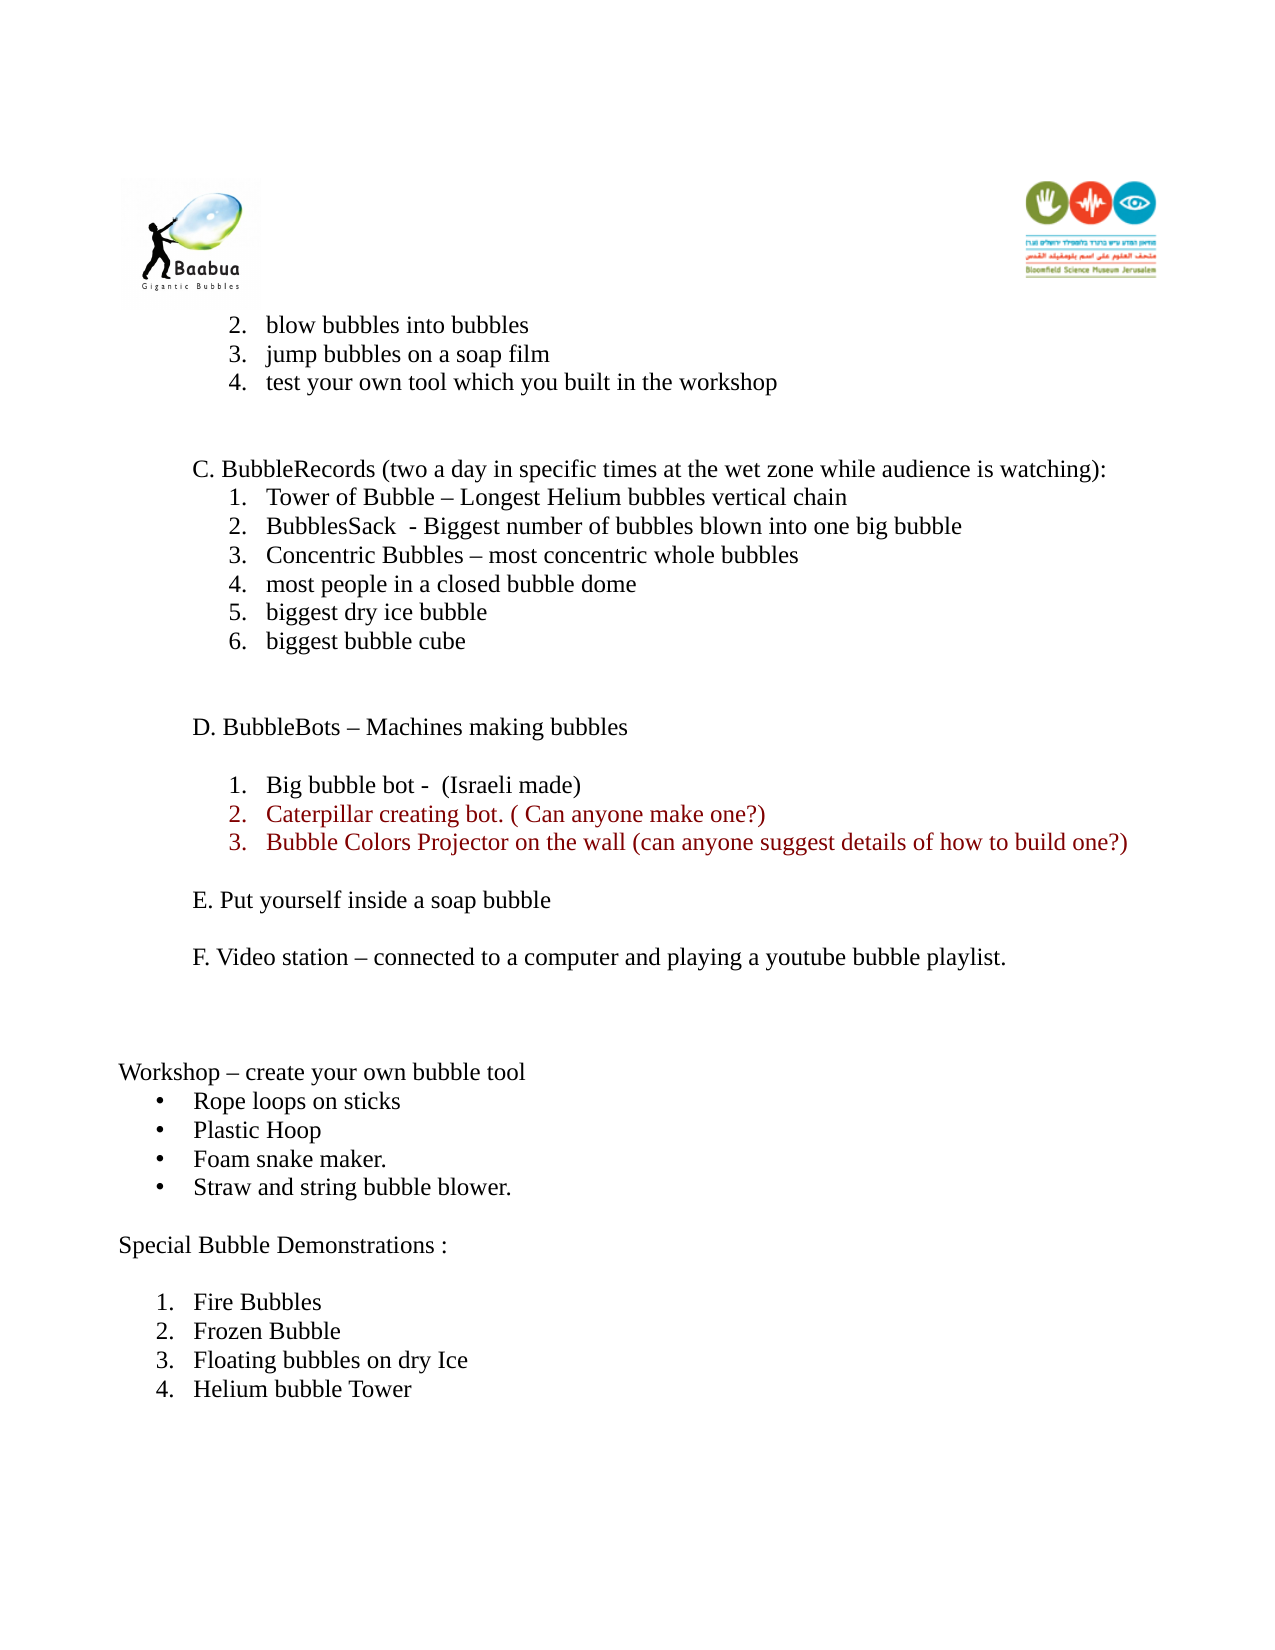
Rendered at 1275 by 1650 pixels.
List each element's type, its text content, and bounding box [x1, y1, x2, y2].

list Caterpillar creating bot. ( Can anyone make one?) [228, 799, 1157, 827]
list Frozen Bubble [156, 1316, 1157, 1345]
list test your own tool which you built in the workshop [228, 367, 1157, 396]
text Workshop – create your own bubble tool [118, 1057, 1157, 1086]
list Fire Bubbles [156, 1287, 1157, 1316]
list biggest dry ice bubble [228, 597, 1157, 626]
list Plastic Hoop [156, 1115, 1157, 1144]
list Concentric Bubbles – most concentric whole bubbles [228, 540, 1157, 569]
list Straw and string bubble blower. [156, 1172, 1157, 1201]
text Special Bubble Demonstrations : [118, 1230, 1157, 1259]
list BubblesSack - Biggest number of bubbles blown into one big bubble [228, 511, 1157, 540]
list Helium bubble Tower [156, 1374, 1157, 1402]
text E. Put yourself inside a soap bubble [192, 885, 1157, 914]
text D. BubbleBots – Machines making bubbles [192, 712, 1157, 741]
list Foam snake maker. [156, 1144, 1157, 1172]
list jump bubbles on a soap film [228, 339, 1157, 367]
list most people in a closed bubble dome [228, 569, 1157, 597]
picture [120, 178, 262, 310]
text F. Video station – connected to a computer and playing a youtube bubble playlist. [192, 942, 1157, 971]
list Big bubble bot - (Israeli made) [228, 770, 1157, 799]
picture [1025, 179, 1157, 278]
list Floating bubbles on dry Ice [156, 1345, 1157, 1374]
list Rope loops on sticks [156, 1086, 1157, 1115]
list Bubble Colors Projector on the wall (can anyone suggest details of how to build one?) [228, 827, 1157, 856]
list blow bubbles into bubbles [228, 176, 1157, 339]
list biggest bubble cube [228, 626, 1157, 655]
list Tower of Bubble – Longest Helium bubbles vertical chain [228, 482, 1157, 511]
text C. BubbleRecords (two a day in specific times at the wet zone while audience is watching): [192, 454, 1157, 482]
